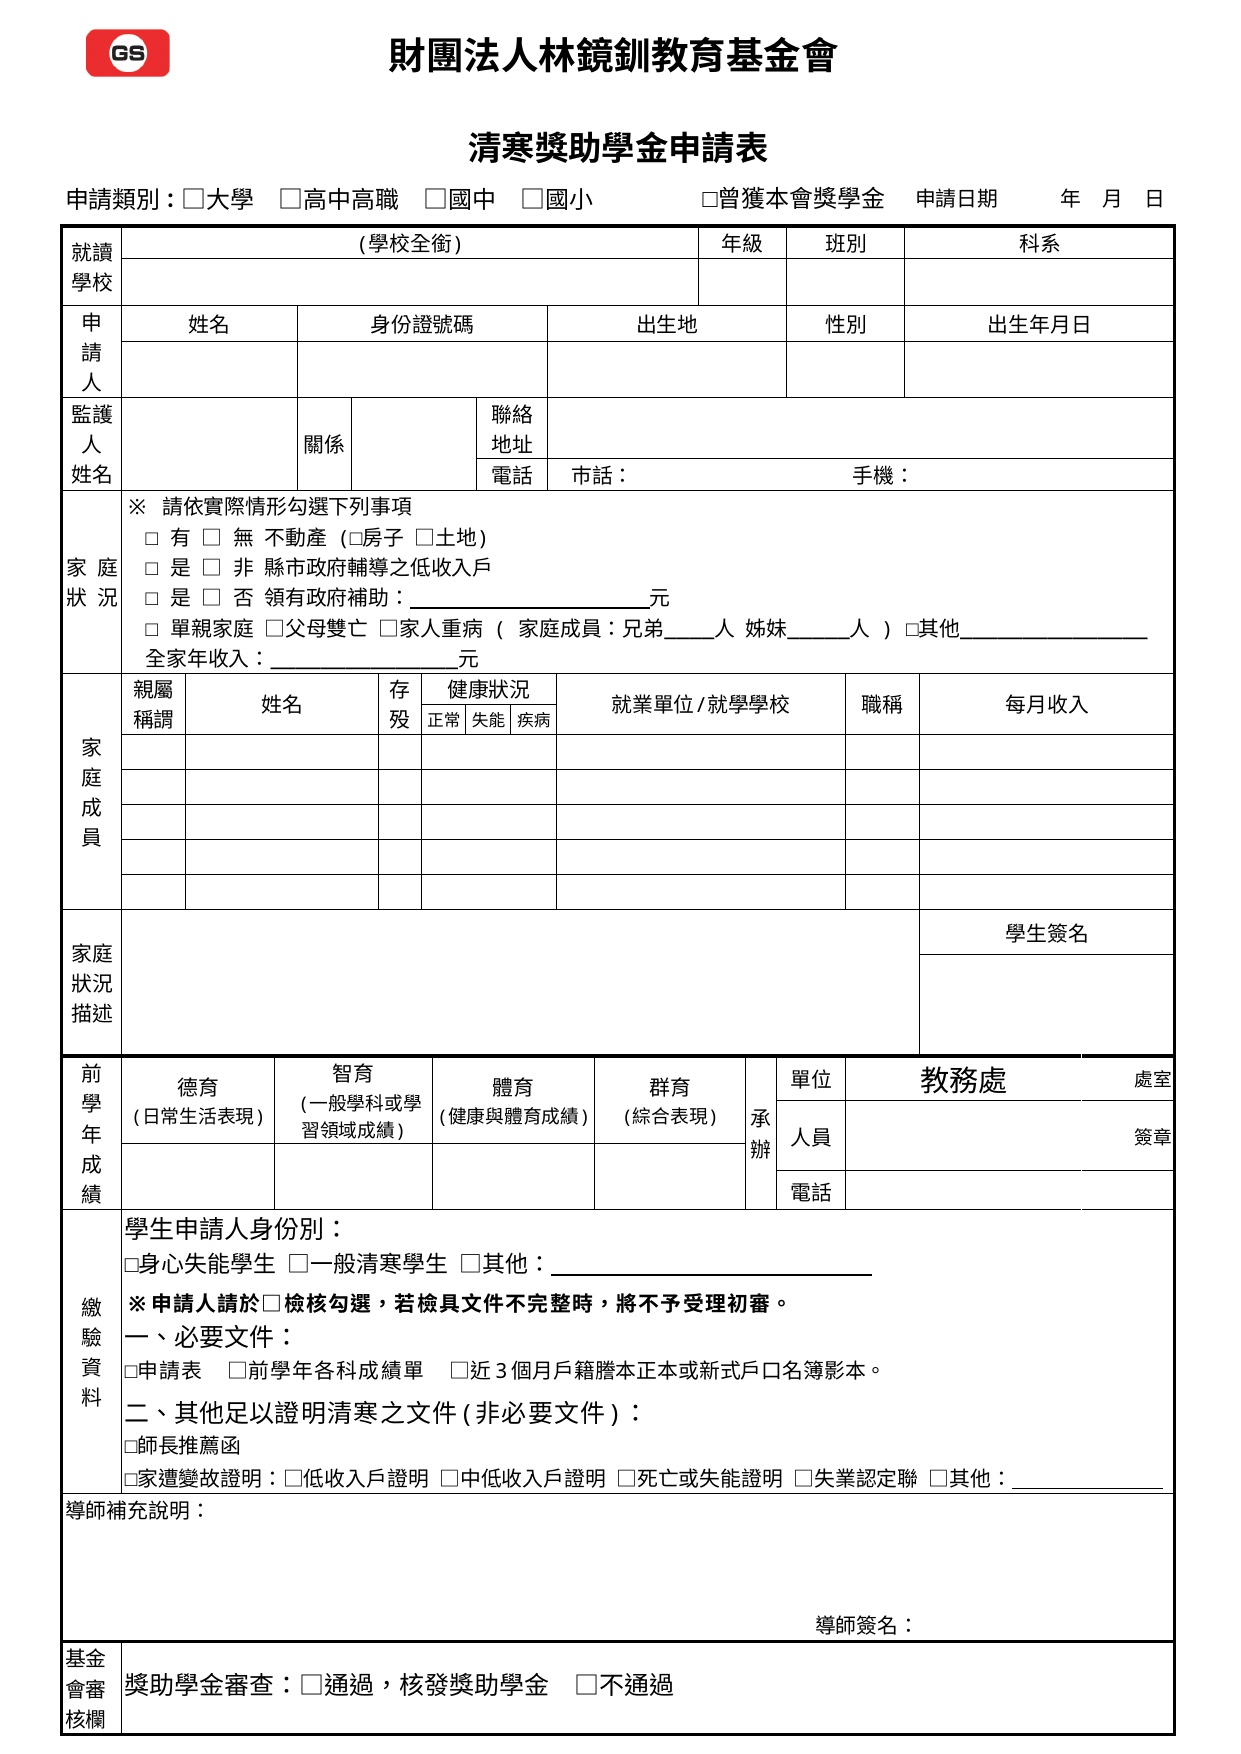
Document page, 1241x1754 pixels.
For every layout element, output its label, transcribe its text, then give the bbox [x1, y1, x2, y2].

table_cell [379, 840, 421, 874]
table_cell [422, 805, 556, 839]
table_cell 家 庭 狀 況 [63, 491, 121, 672]
table_cell 家庭狀況描述 [63, 910, 121, 1054]
table_cell [186, 805, 378, 839]
table_cell [1082, 1171, 1173, 1208]
table_cell [422, 735, 556, 769]
table_cell [122, 875, 185, 909]
table_cell [920, 955, 1173, 1054]
table_cell 班別 [787, 228, 904, 258]
table_cell 德育 (日常生活表現) [122, 1058, 274, 1143]
table_cell [186, 735, 378, 769]
table_cell [846, 1101, 1081, 1170]
table_cell 監護人 姓名 [63, 398, 121, 489]
table_cell [422, 875, 556, 909]
table_cell 前 學 年 成 績 [63, 1058, 121, 1208]
table_cell [595, 1144, 745, 1208]
table_cell [846, 770, 919, 804]
table_cell 就業單位/就學學校 [557, 674, 845, 734]
table_cell [905, 342, 1173, 397]
table_cell 獎助學金審查：□通過，核發獎助學金 □不通過 [122, 1643, 1173, 1733]
table_cell 人員 [777, 1101, 845, 1170]
table_cell 正常 [422, 705, 465, 734]
table_cell 每月收入 [920, 674, 1173, 734]
table_cell [186, 875, 378, 909]
table_cell 繳 驗 資 料 [63, 1210, 121, 1493]
table_cell 姓名 [186, 674, 378, 734]
table_cell [905, 259, 1173, 305]
table_cell 年級 [699, 228, 786, 258]
table_cell 導師補充說明： 導師簽名： [63, 1494, 1173, 1639]
table_cell [548, 342, 786, 397]
table_cell [846, 1171, 1081, 1208]
table_cell [557, 770, 845, 804]
table_cell 申請類別：□大學 □高中高職 □國中 □國小 [62, 170, 698, 224]
table_cell [846, 735, 919, 769]
table_cell [122, 910, 919, 1054]
table_cell [846, 875, 919, 909]
table_cell [557, 805, 845, 839]
table_cell 單位 [777, 1058, 845, 1100]
table_cell 親屬稱謂 [122, 674, 185, 734]
table_cell 巿話： 手機： [548, 459, 1173, 489]
table_cell 關係 [298, 398, 351, 489]
table_cell [122, 735, 185, 769]
table_cell [379, 735, 421, 769]
table_cell (學校全銜) [122, 228, 698, 258]
table_cell 聯絡 地址 [477, 398, 547, 458]
table_cell 智育 (一般學科或學習領域成績) [275, 1058, 432, 1143]
table_cell [352, 398, 476, 489]
table_cell [846, 805, 919, 839]
table_cell [122, 840, 185, 874]
table_cell 健康狀況 [422, 674, 556, 704]
table_cell 職稱 [846, 674, 919, 734]
table_cell 電話 [477, 459, 547, 489]
table_cell 存殁 [379, 674, 421, 734]
table_cell [275, 1144, 432, 1208]
table_cell 疾病 [511, 705, 556, 734]
table_cell 學生申請人身份別： □身心失能學生 □一般清寒學生 □其他： ※申請人請於□檢核勾選，若檢具文件不完整時，將不予受理初審。 一、必要文件： □申請表 □前學年各科成績單 □近3個月戶籍謄本正本或新式戶口名簿影本。 二、其他足以證明清寒之文件(非必要文件)： □師長推薦函 □家遭變故證明：□低收入戶證明 □中低收入戶證明 □死亡或失能證明 □失業認定聯 □其他： [122, 1210, 1173, 1493]
table_header 清寒獎助學金申請表 [62, 122, 1174, 170]
table_cell 承辦 [746, 1058, 776, 1208]
table_cell [846, 840, 919, 874]
table_cell [557, 735, 845, 769]
table_cell [186, 840, 378, 874]
table_cell [433, 1144, 594, 1208]
table_cell 申請日期 年 月 日 [905, 170, 1174, 224]
table_cell 家 庭 成 員 [63, 674, 121, 909]
table_cell [422, 840, 556, 874]
table_cell 學生簽名 [920, 910, 1173, 954]
table_cell 簽章 [1082, 1101, 1173, 1170]
table_cell [557, 875, 845, 909]
table_cell [920, 735, 1173, 769]
table_cell [186, 770, 378, 804]
table_cell [920, 840, 1173, 874]
table_cell 失能 [466, 705, 510, 734]
table_cell 性別 [787, 306, 904, 341]
table_cell [298, 342, 547, 397]
table_cell 體育 (健康與體育成績) [433, 1058, 594, 1143]
table_cell [920, 770, 1173, 804]
table_cell [422, 770, 556, 804]
table_cell [920, 805, 1173, 839]
table_cell 身份證號碼 [298, 306, 547, 341]
table_cell [699, 259, 786, 305]
table_cell [122, 805, 185, 839]
table_cell [122, 398, 297, 489]
table_cell □曾獲本會獎學金 [698, 170, 905, 224]
table_cell [379, 875, 421, 909]
table_cell 姓名 [122, 306, 297, 341]
table_cell [548, 398, 1173, 458]
table_cell 電話 [777, 1171, 845, 1208]
table_cell 出生年月日 [905, 306, 1173, 341]
table_cell [379, 770, 421, 804]
table_cell ※ 請依實際情形勾選下列事項 □ 有 □ 無 不動產 (□房子 □土地) □ 是 □ 非 縣市政府輔導之低收入戶 □ 是 □ 否 領有政府補助： 元 □ 單親家庭 □父母雙亡 □家人重病 ( 家庭成員：兄弟____人 姊妹_____人 ) □其他_______________ 全家年收入：_______________元 [122, 491, 1173, 672]
table_cell [122, 259, 698, 305]
table_cell 群育 (綜合表現) [595, 1058, 745, 1143]
table_cell 就讀學校 [63, 228, 121, 305]
table_cell 教務處 [846, 1058, 1081, 1100]
table_cell [787, 342, 904, 397]
table_cell [787, 259, 904, 305]
table_cell 處室 [1082, 1058, 1173, 1100]
table_cell [379, 805, 421, 839]
table_cell [122, 342, 297, 397]
table_cell [920, 875, 1173, 909]
table_cell [557, 840, 845, 874]
table_cell 申 請 人 [63, 306, 121, 397]
table_cell 科系 [905, 228, 1173, 258]
table_cell 出生地 [548, 306, 786, 341]
table_cell [122, 1144, 274, 1208]
table_cell 基金會審核欄 [63, 1643, 121, 1733]
table_cell [122, 770, 185, 804]
